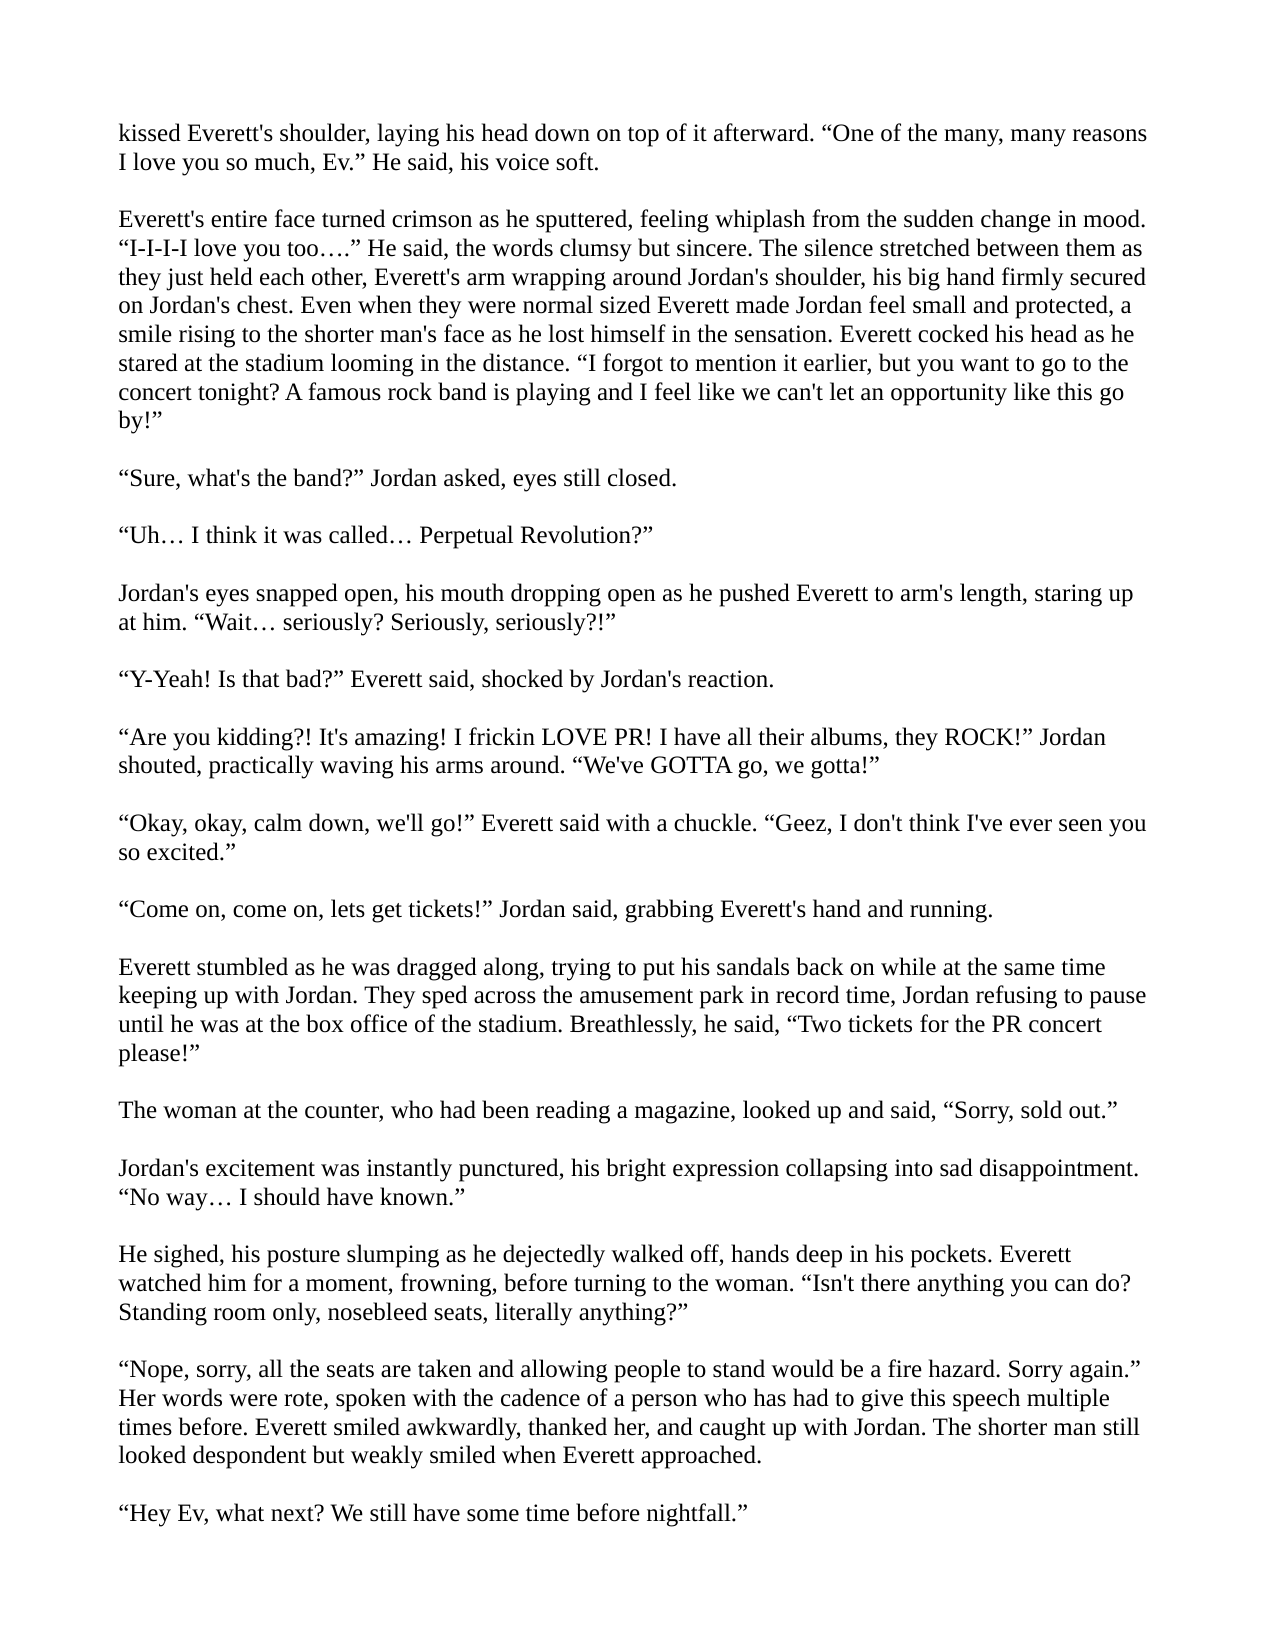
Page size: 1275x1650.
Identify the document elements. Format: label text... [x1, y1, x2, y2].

text “Y-Yeah! Is that bad?” Everett said, shocked by Jordan's reaction. [118, 664, 1157, 693]
text “Come on, come on, lets get tickets!” Jordan said, grabbing Everett's hand and running. [118, 894, 1157, 923]
text “Are you kidding?! It's amazing! I frickin LOVE PR! I have all their albums, they ROCK!” Jordan shouted, practically waving his arms around. “We've GOTTA go, we gotta!” [118, 722, 1157, 779]
text He sighed, his posture slumping as he dejectedly walked off, hands deep in his pockets. Everett watched him for a moment, frowning, before turning to the woman. “Isn't there anything you can do? Standing room only, nosebleed seats, literally anything?” [118, 1239, 1157, 1326]
text The woman at the counter, who had been reading a magazine, looked up and said, “Sorry, sold out.” [118, 1096, 1157, 1124]
text “Sure, what's the band?” Jordan asked, eyes still closed. [118, 463, 1157, 492]
text Everett stumbled as he was dragged along, trying to put his sandals back on while at the same time keeping up with Jordan. They sped across the amusement park in record time, Jordan refusing to pause until he was at the box office of the stadium. Breathlessly, he said, “Two tickets for the PR concert please!” [118, 952, 1157, 1067]
text “Nope, sorry, all the seats are taken and allowing people to stand would be a fire hazard. Sorry again.” Her words were rote, spoken with the cadence of a person who has had to give this speech multiple times before. Everett smiled awkwardly, thanked her, and caught up with Jordan. The shorter man still looked despondent but weakly smiled when Everett approached. [118, 1354, 1157, 1469]
text Everett's entire face turned crimson as he sputtered, feeling whiplash from the sudden change in mood. “I-I-I-I love you too….” He said, the words clumsy but sincere. The silence stretched between them as they just held each other, Everett's arm wrapping around Jordan's shoulder, his big hand firmly secured on Jordan's chest. Even when they were normal sized Everett made Jordan feel small and protected, a smile rising to the shorter man's face as he lost himself in the sensation. Everett cocked his head as he stared at the stadium looming in the distance. “I forgot to mention it earlier, but you want to go to the concert tonight? A famous rock band is playing and I feel like we can't let an opportunity like this go by!” [118, 204, 1157, 434]
text “Okay, okay, calm down, we'll go!” Everett said with a chuckle. “Geez, I don't think I've ever seen you so excited.” [118, 808, 1157, 866]
text “Hey Ev, what next? We still have some time before nightfall.” [118, 1498, 1157, 1527]
text Jordan's eyes snapped open, his mouth dropping open as he pushed Everett to arm's length, staring up at him. “Wait… seriously? Seriously, seriously?!” [118, 578, 1157, 636]
text Jordan's excitement was instantly punctured, his bright expression collapsing into sad disappointment. “No way… I should have known.” [118, 1153, 1157, 1211]
text kissed Everett's shoulder, laying his head down on top of it afterward. “One of the many, many reasons I love you so much, Ev.” He said, his voice soft. [118, 118, 1157, 176]
text “Uh… I think it was called… Perpetual Revolution?” [118, 521, 1157, 549]
